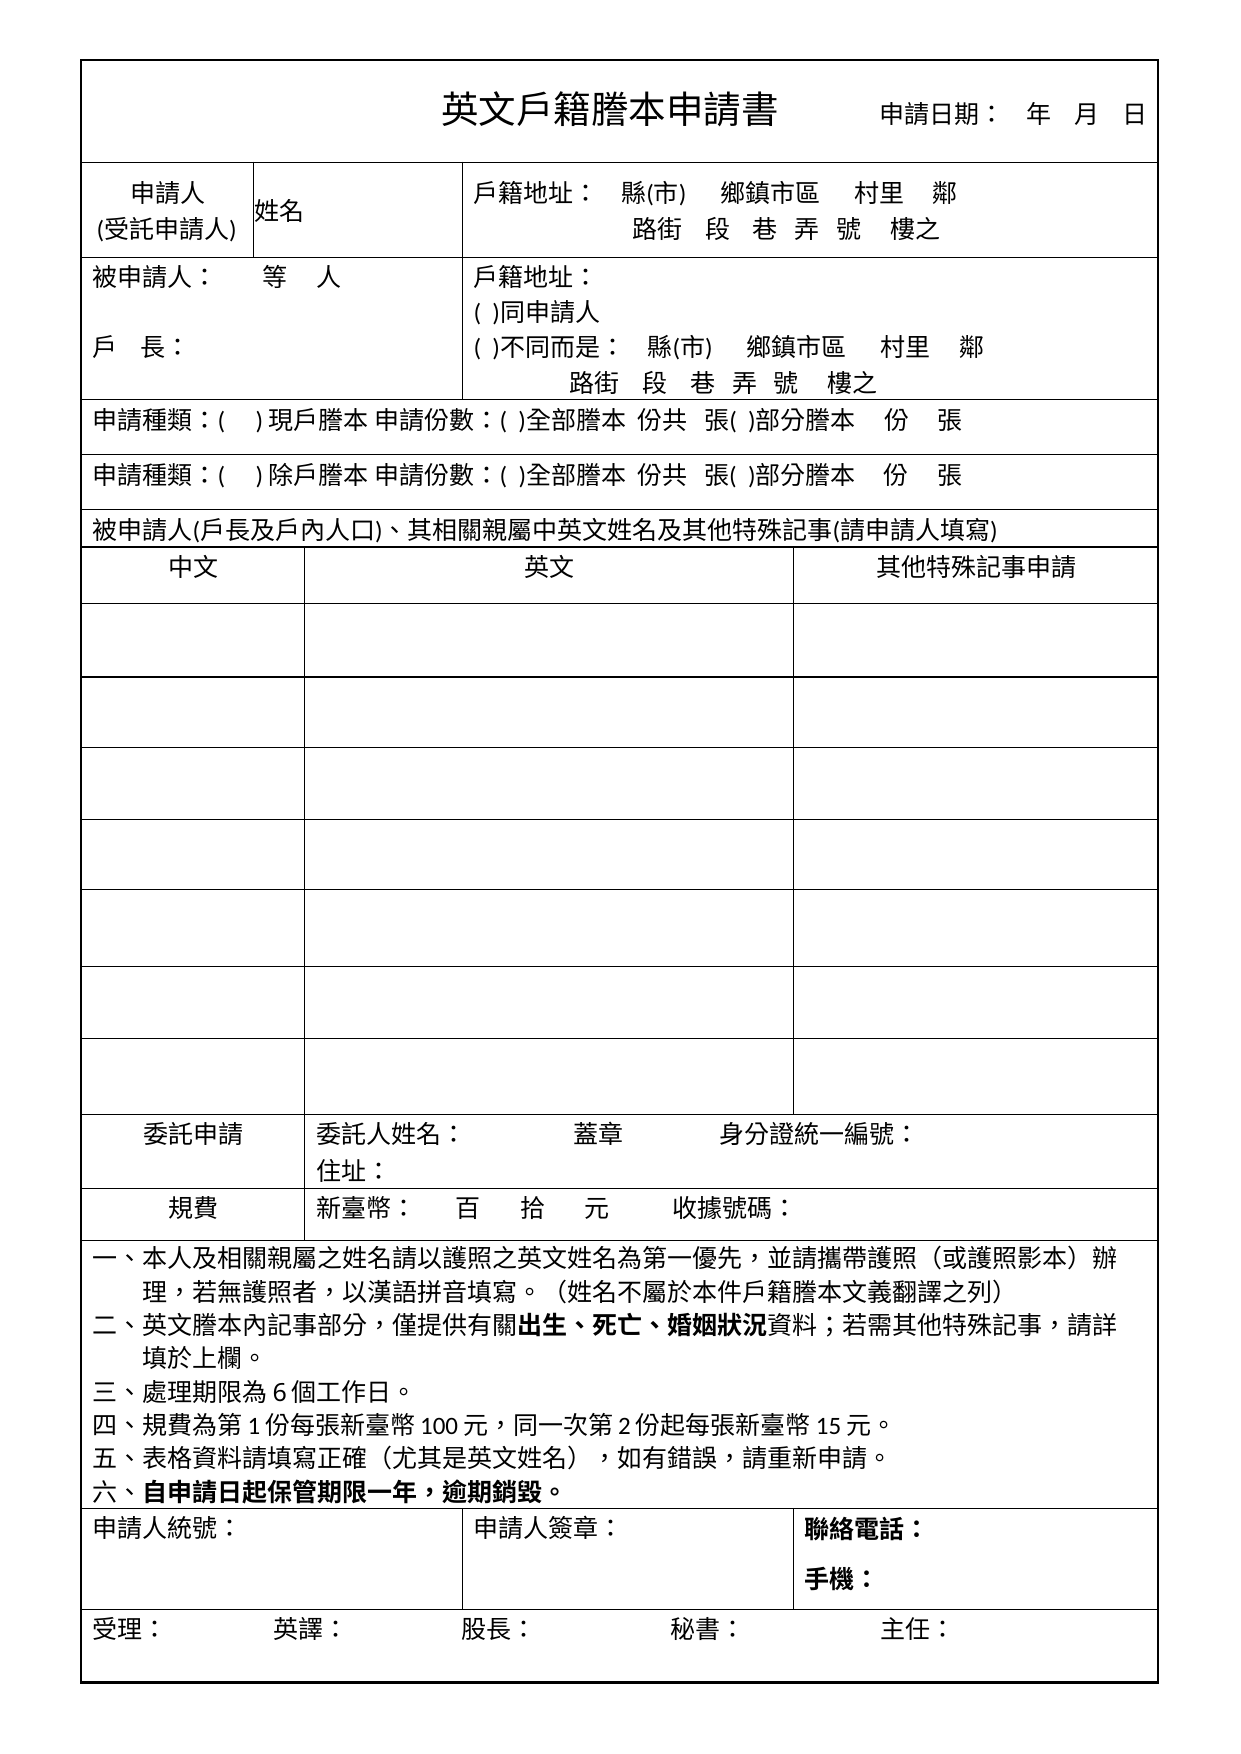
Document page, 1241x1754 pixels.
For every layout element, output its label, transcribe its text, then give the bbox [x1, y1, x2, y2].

table_cell [305, 604, 793, 676]
table_cell 委託申請 [82, 1115, 304, 1187]
table_cell 申請人統號： [82, 1509, 462, 1609]
table_cell [82, 1039, 304, 1114]
table_cell 英文 [305, 548, 793, 603]
table_cell [82, 967, 304, 1037]
table_cell [305, 820, 793, 889]
table_cell [794, 890, 1157, 966]
table_cell [82, 748, 304, 819]
table_cell 委託人姓名： 蓋章 身分證統一編號： 住址： [305, 1115, 1157, 1187]
table_cell 申請人簽章： [463, 1509, 793, 1609]
table_cell [82, 890, 304, 966]
table_cell [794, 604, 1157, 676]
table_cell [794, 967, 1157, 1037]
table_cell 其他特殊記事申請 [794, 548, 1157, 603]
table_cell 被申請人： 等 人 戶 長： [82, 258, 462, 399]
table_cell 申請人 (受託申請人) [82, 163, 253, 257]
table_cell 受理： 英譯： 股長： 秘書： 主任： [82, 1610, 1157, 1681]
table_cell 申請種類：( ) 現戶謄本 申請份數：( )全部謄本 份共 張( )部分謄本 份 張 [82, 400, 1157, 454]
table_cell [305, 1039, 793, 1114]
table_cell [82, 820, 304, 889]
table_cell [794, 678, 1157, 747]
table_cell [305, 967, 793, 1037]
table_cell 聯絡電話： 手機： [794, 1509, 1157, 1609]
table_cell [794, 1039, 1157, 1114]
table_cell [82, 604, 304, 676]
table_cell 中文 [82, 548, 304, 603]
table_cell [794, 748, 1157, 819]
table_cell 規費 [82, 1189, 304, 1240]
table_cell [82, 678, 304, 747]
table_cell [305, 890, 793, 966]
table_cell 一、本人及相關親屬之姓名請以護照之英文姓名為第一優先，並請攜帶護照（或護照影本）辦 理，若無護照者，以漢語拼音填寫。（姓名不屬於本件戶籍謄本文義翻譯之列） 二、英文謄本內記事部分，僅提供有關出生、死亡、婚姻狀況資料；若需其他特殊記事，請詳 填於上欄。 三、處理期限為6個工作日。 四、規費為第1份每張新臺幣100元，同一次第2份起每張新臺幣15元。 五、表格資料請填寫正確（尤其是英文姓名），如有錯誤，請重新申請。 六、自申請日起保管期限一年，逾期銷毀。 [82, 1241, 1157, 1508]
table_cell [305, 748, 793, 819]
table_cell 申請種類：( ) 除戶謄本 申請份數：( )全部謄本 份共 張( )部分謄本 份 張 [82, 455, 1157, 509]
table_header 英文戶籍謄本申請書 申請日期： 年 月 日 [82, 61, 1157, 162]
table_cell 戶籍地址： 縣(市) 鄉鎮市區 村里 鄰 路街 段 巷 弄 號 樓之 [463, 163, 1157, 257]
table_cell 新臺幣： 百 拾 元 收據號碼： [305, 1189, 1157, 1240]
table_cell [794, 820, 1157, 889]
table_cell 被申請人(戶長及戶內人口)、其相關親屬中英文姓名及其他特殊記事(請申請人填寫) [82, 510, 1157, 546]
table_cell [305, 678, 793, 747]
table_cell 姓名 [254, 163, 462, 257]
table_cell 戶籍地址： ( )同申請人 ( )不同而是： 縣(市) 鄉鎮市區 村里 鄰 路街 段 巷 弄 號 樓之 [463, 258, 1157, 399]
